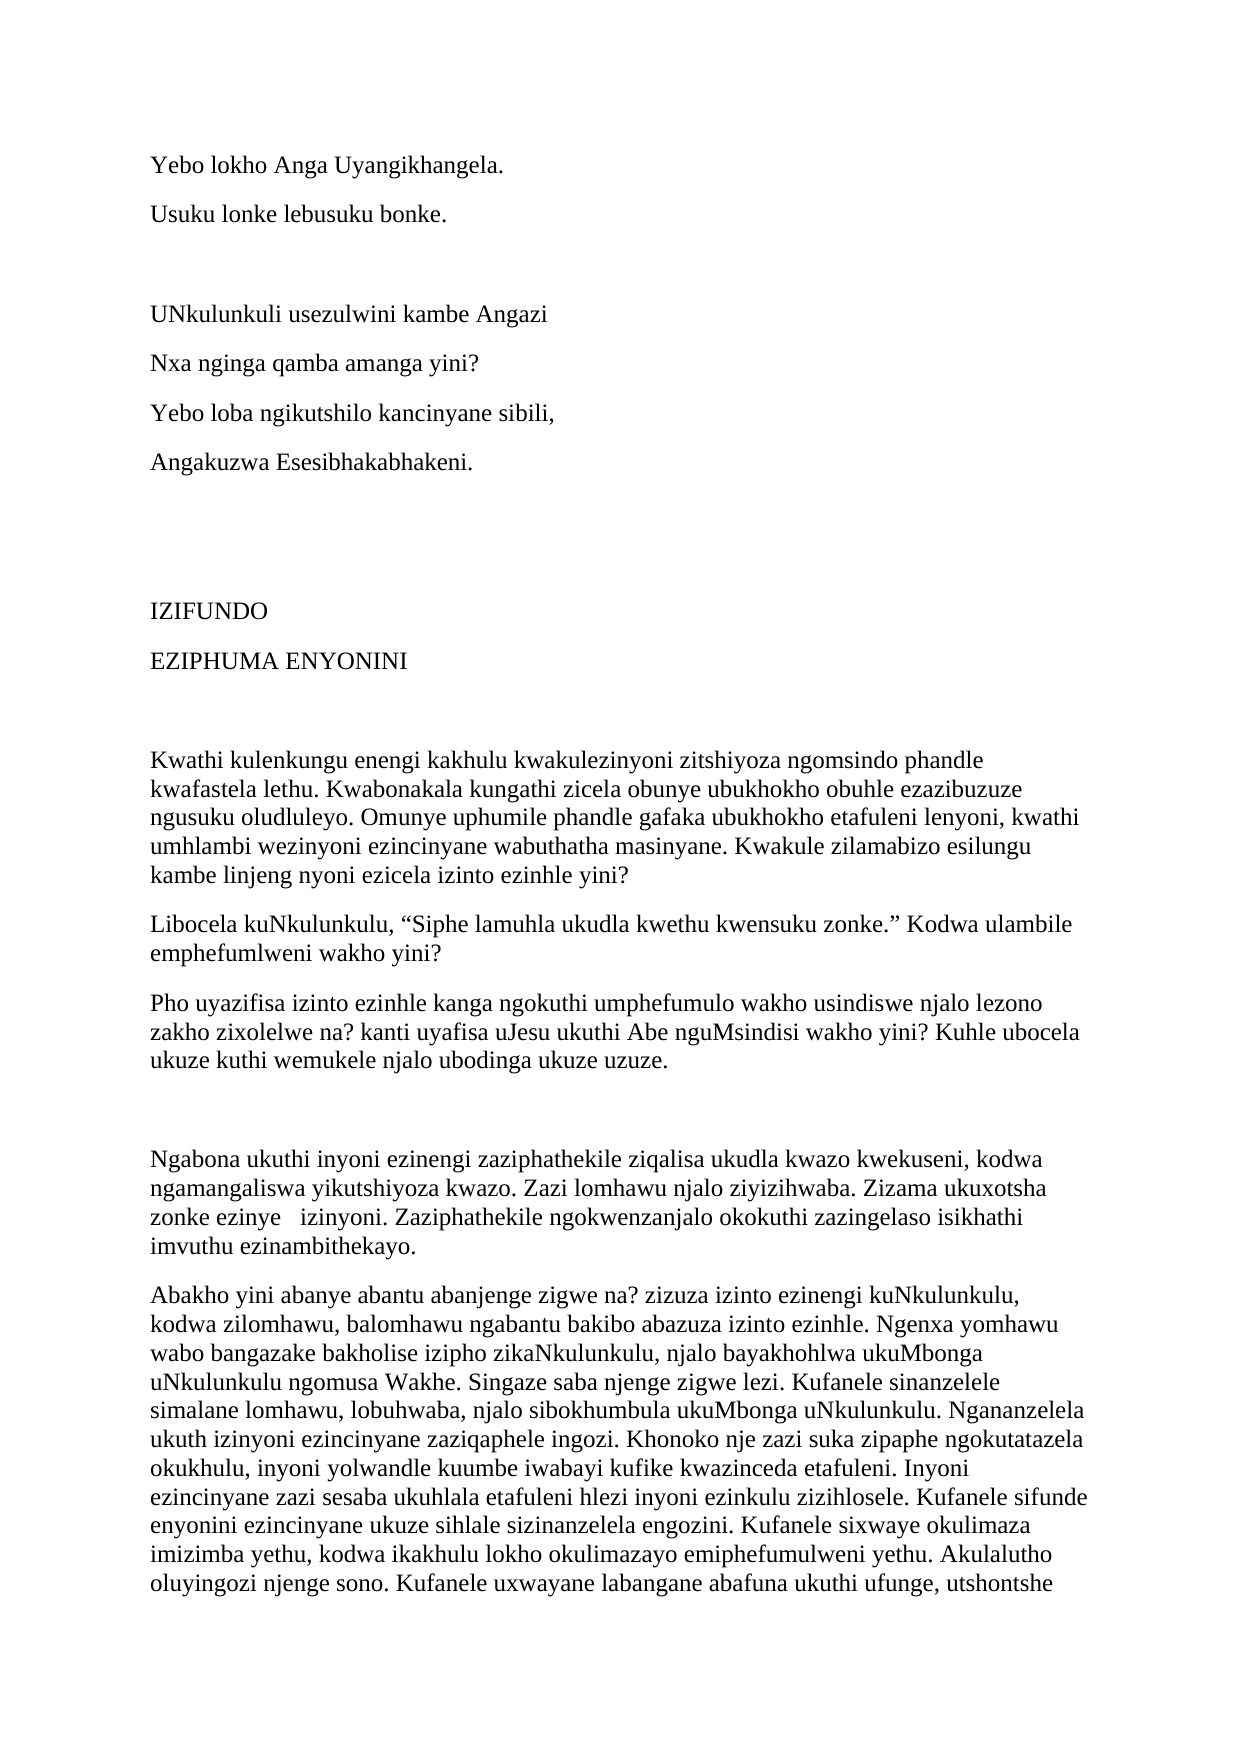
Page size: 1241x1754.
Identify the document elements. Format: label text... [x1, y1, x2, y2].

text Kwathi kulenkungu enengi kakhulu kwakulezinyoni zitshiyoza ngomsindo phandle kwafastela lethu. Kwabonakala kungathi zicela obunye ubukhokho obuhle ezazibuzuze ngusuku oludluleyo. Omunye uphumile phandle gafaka ubukhokho etafuleni lenyoni, kwathi umhlambi wezinyoni ezincinyane wabuthatha masinyane. Kwakule zilamabizo esilungu kambe linjeng nyoni ezicela izinto ezinhle yini? [150, 745, 1090, 889]
text Angakuzwa Esesibhakabhakeni. [150, 447, 1090, 476]
text EZIPHUMA ENYONINI [150, 646, 1090, 674]
text Usuku lonke lebusuku bonke. [150, 199, 1090, 228]
text Nxa nginga qamba amanga yini? [150, 348, 1090, 377]
text Abakho yini abanye abantu abanjenge zigwe na? zizuza izinto ezinengi kuNkulunkulu, kodwa zilomhawu, balomhawu ngabantu bakibo abazuza izinto ezinhle. Ngenxa yomhawu wabo bangazake bakholise izipho zikaNkulunkulu, njalo bayakhohlwa ukuMbonga uNkulunkulu ngomusa Wakhe. Singaze saba njenge zigwe lezi. Kufanele sinanzelele simalane lomhawu, lobuhwaba, njalo sibokhumbula ukuMbonga uNkulunkulu. Ngananzelela ukuth izinyoni ezincinyane zaziqaphele ingozi. Khonoko nje zazi suka zipaphe ngokutatazela okukhulu, inyoni yolwandle kuumbe iwabayi kufike kwazinceda etafuleni. Inyoni ezincinyane zazi sesaba ukuhlala etafuleni hlezi inyoni ezinkulu zizihlosele. Kufanele sifunde enyonini ezincinyane ukuze sihlale sizinanzelela engozini. Kufanele sixwaye okulimaza imizimba yethu, kodwa ikakhulu lokho okulimazayo emiphefumulweni yethu. Akulalutho oluyingozi njenge sono. Kufanele uxwayane labangane abafuna ukuthi ufunge, utshontshe [150, 1280, 1090, 1597]
text Yebo lokho Anga Uyangikhangela. [150, 150, 1090, 179]
text Yebo loba ngikutshilo kancinyane sibili, [150, 398, 1090, 427]
text Pho uyazifisa izinto ezinhle kanga ngokuthi umphefumulo wakho usindiswe njalo lezono zakho zixolelwe na? kanti uyafisa uJesu ukuthi Abe nguMsindisi wakho yini? Kuhle ubocela ukuze kuthi wemukele njalo ubodinga ukuze uzuze. [150, 988, 1090, 1074]
text Ngabona ukuthi inyoni ezinengi zaziphathekile ziqalisa ukudla kwazo kwekuseni, kodwa ngamangaliswa yikutshiyoza kwazo. Zazi lomhawu njalo ziyizihwaba. Zizama ukuxotsha zonke ezinye izinyoni. Zaziphathekile ngokwenzanjalo okokuthi zazingelaso isikhathi imvuthu ezinambithekayo. [150, 1144, 1090, 1259]
text UNkulunkuli usezulwini kambe Angazi [150, 299, 1090, 327]
text Libocela kuNkulunkulu, “Siphe lamuhla ukudla kwethu kwensuku zonke.” Kodwa ulambile emphefumlweni wakho yini? [150, 909, 1090, 967]
text IZIFUNDO [150, 596, 1090, 625]
